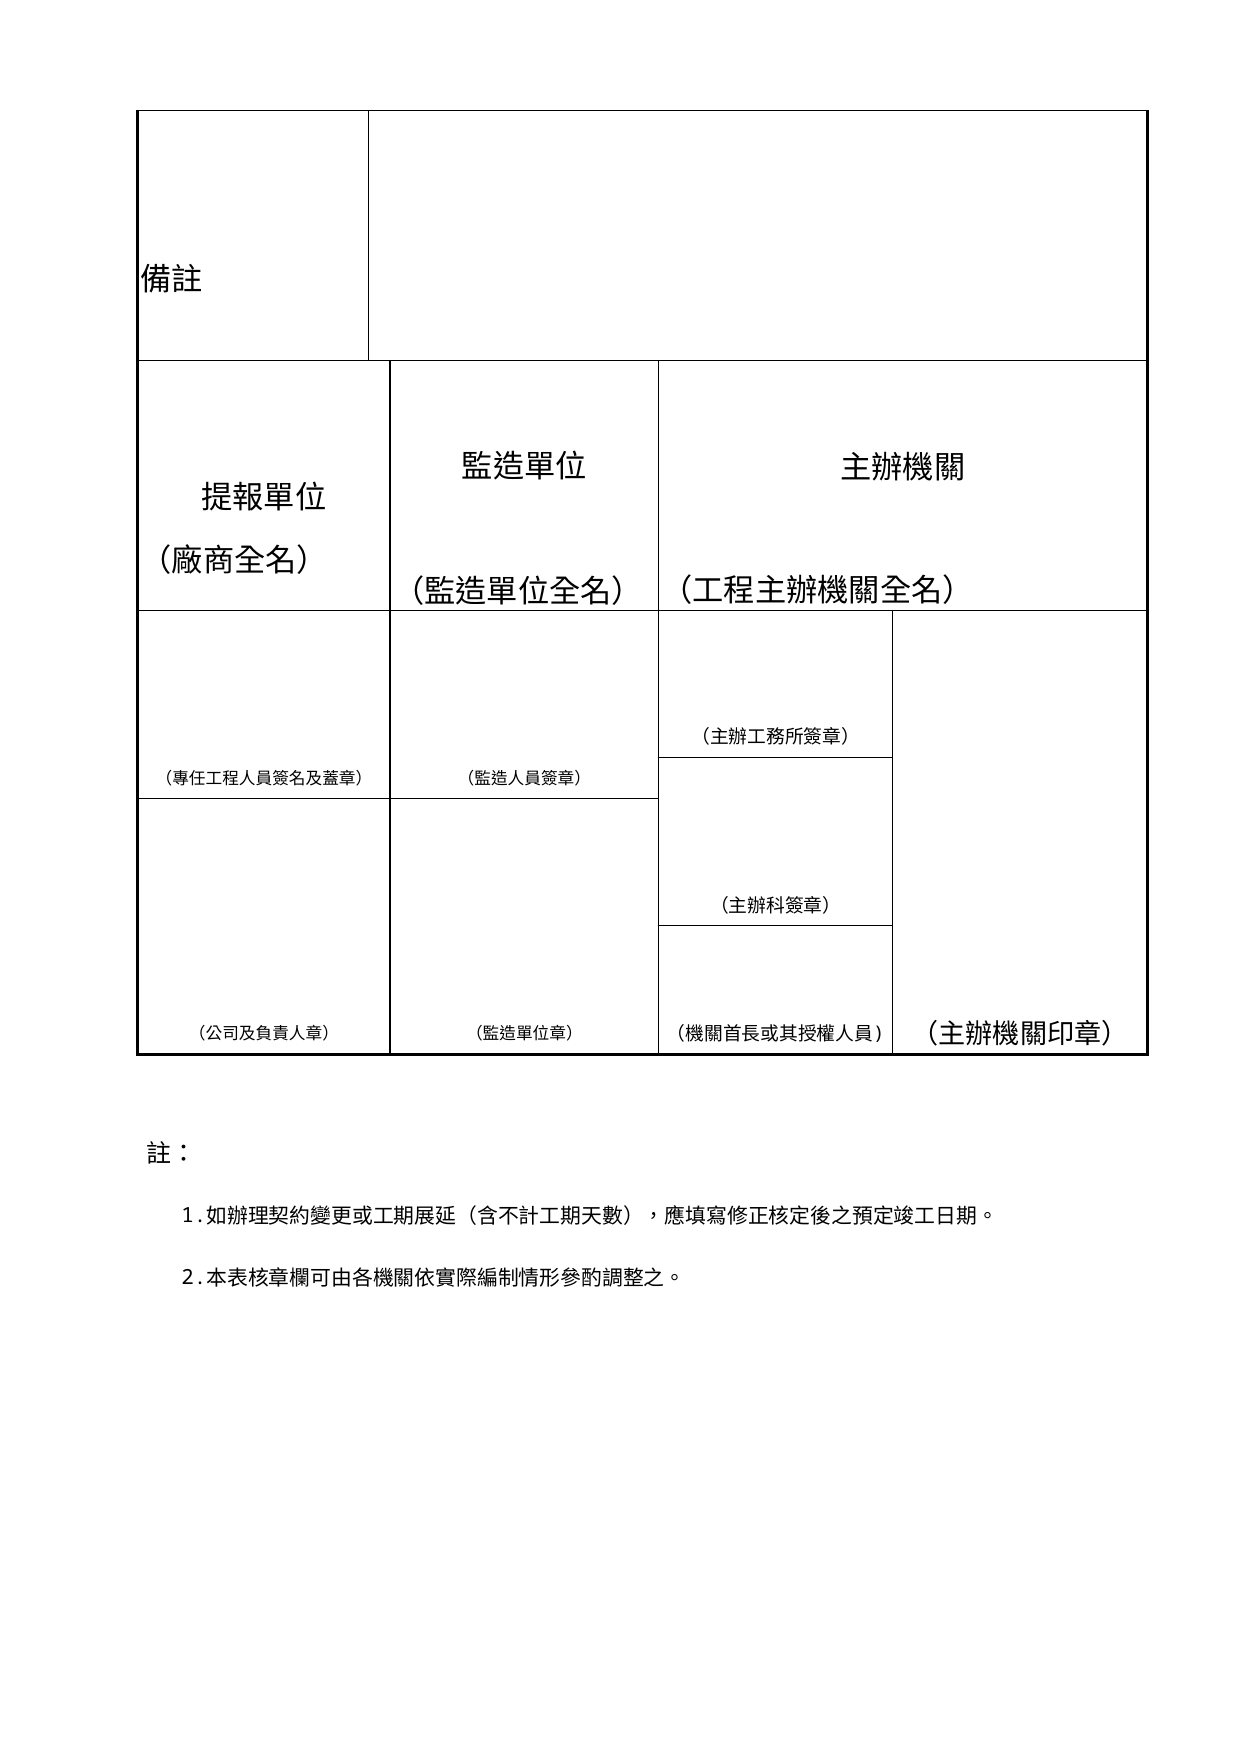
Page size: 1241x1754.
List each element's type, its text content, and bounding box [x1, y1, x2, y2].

table_cell 提報單位 （廠商全名） [139, 361, 389, 610]
table_cell 備註 [139, 111, 368, 360]
table_cell （公司及負責人章） [139, 799, 389, 1053]
table_cell 監造單位 （監造單位全名） [391, 361, 658, 610]
text 註： [146, 1110, 1122, 1172]
table_cell 主辦機關 （工程主辦機關全名） [659, 361, 1146, 610]
table_cell （機關首長或其授權人員) [659, 926, 892, 1053]
table_cell （監造人員簽章） [391, 611, 658, 798]
table_cell （專任工程人員簽名及蓋章） [139, 611, 389, 798]
table_cell （主辦工務所簽章） [659, 611, 892, 757]
table_cell （監造單位章） [391, 799, 658, 1053]
table_cell （主辦科簽章） [659, 758, 892, 925]
table_cell [369, 111, 1146, 360]
text 1.如辦理契約變更或工期展延（含不計工期天數），應填寫修正核定後之預定竣工日期。 [137, 1172, 1122, 1235]
table_cell （主辦機關印章） [893, 611, 1146, 1053]
text 2.本表核章欄可由各機關依實際編制情形參酌調整之。 [137, 1235, 1122, 1297]
